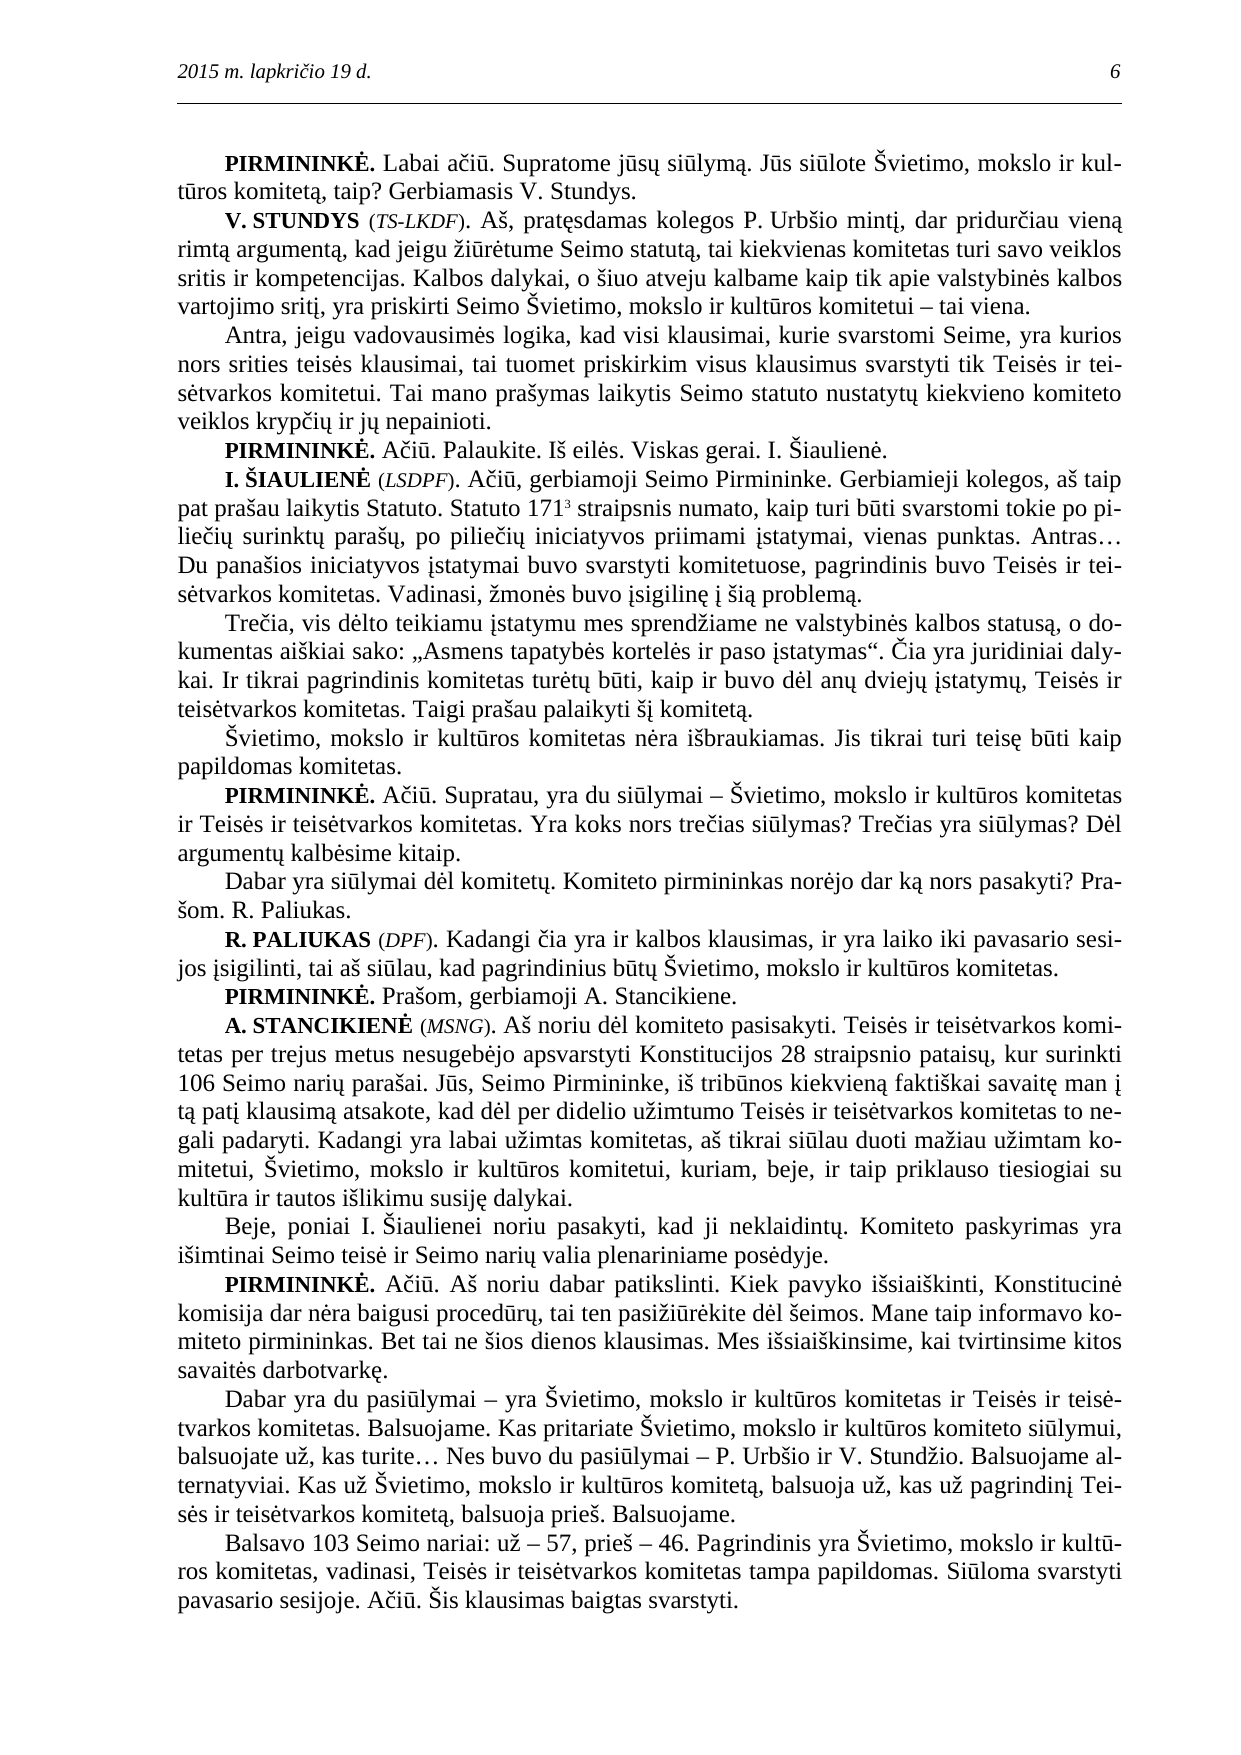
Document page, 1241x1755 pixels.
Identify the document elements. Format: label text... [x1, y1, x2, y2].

text R. PALIUKAS (DPF). Ka­dan­gi čia yra ir kal­bos klau­si­mas, ir yra lai­ko iki pa­va­sa­rio se­si­jos įsi­gi­lin­ti, tai aš siū­lau, kad pa­grin­di­nius bū­tų Švie­ti­mo, moks­lo ir kul­tū­ros ko­mi­te­tas. [177, 924, 1122, 981]
text Švie­ti­mo, moks­lo ir kul­tū­ros ko­mi­te­tas nė­ra iš­brau­kia­mas. Jis tik­rai tu­ri tei­sę bū­ti kaip pa­pil­do­mas ko­mi­te­tas. [177, 723, 1122, 780]
text PIRMININKĖ. Ačiū. Su­pra­tau, yra du siū­ly­mai – Švie­ti­mo, moks­lo ir kul­tū­ros ko­mi­te­tas ir Tei­sės ir tei­sėt­var­kos ko­mi­te­tas. Yra koks nors tre­čias siū­ly­mas? Tre­čias yra siū­ly­mas? Dėl ar­gu­men­tų kal­bė­si­me ki­taip. [177, 780, 1122, 866]
text An­tra, jei­gu va­do­vau­si­mės lo­gi­ka, kad vi­si klau­si­mai, ku­rie svars­to­mi Sei­me, yra ku­rios nors sri­ties tei­sės klau­si­mai, tai tuo­met pri­skir­kim vi­sus klau­si­mus svars­ty­ti tik Tei­sės ir tei­sėt­var­kos ko­mi­te­tui. Tai ma­no pra­šy­mas lai­ky­tis Sei­mo sta­tu­to nu­sta­ty­tų kiek­vie­no ko­mi­te­to veik­los kryp­čių ir jų ne­pai­nio­ti. [177, 320, 1122, 435]
text PIRMININKĖ. Ačiū. Aš no­riu da­bar pa­tiks­lin­ti. Kiek pa­vy­ko iš­si­aiš­kin­ti, Kon­sti­tu­ci­nė ko­mi­si­ja dar nė­ra bai­gu­si pro­ce­dū­rų, tai ten pa­si­žiū­rė­ki­te dėl šei­mos. Ma­ne taip in­for­ma­vo ko­mi­te­to pir­mi­nin­kas. Bet tai ne šios die­nos klau­si­mas. Mes iš­si­aiš­kin­si­me, kai tvir­tin­si­me ki­tos sa­vai­tės dar­bo­tvarkę. [177, 1269, 1122, 1384]
text Bal­sa­vo 103 Sei­mo na­riai: už – 57, prieš – 46. Pa­grin­di­nis yra Švie­ti­mo, moks­lo ir kul­tū­ros ko­mi­te­tas, va­di­na­si, Tei­sės ir tei­sėt­var­kos ko­mi­te­tas tam­pa pa­pil­do­mas. Siū­lo­ma svars­ty­ti pa­va­sa­rio se­si­jo­je. Ačiū. Šis klau­si­mas baig­tas svars­ty­ti. [177, 1528, 1122, 1614]
text Tre­čia, vis dėl­to tei­kia­mu įsta­ty­mu mes spren­džia­me ne vals­ty­bi­nės kal­bos sta­tu­są, o do­ku­men­tas aiš­kiai sa­ko: „As­mens ta­pa­ty­bės kor­te­lės ir pa­so įsta­ty­mas“. Čia yra ju­ri­di­niai da­ly­kai. Ir tik­rai pa­grin­di­nis ko­mi­te­tas tu­rė­tų bū­ti, kaip ir bu­vo dėl anų dvie­jų įsta­ty­mų, Tei­sės ir tei­sėt­var­kos ko­mi­te­tas. Tai­gi pra­šau pa­lai­ky­ti šį ko­mi­te­tą. [177, 608, 1122, 723]
text Da­bar yra du pa­siū­ly­mai – yra Švie­ti­mo, moks­lo ir kul­tū­ros ko­mi­te­tas ir Tei­sės ir tei­sė­tvar­kos ko­mi­te­tas. Bal­suo­ja­me. Kas pri­ta­ria­te Švie­ti­mo, moks­lo ir kul­tū­ros ko­mi­te­to siū­ly­mui, bal­suo­ja­te už, kas tu­ri­te… Nes bu­vo du pa­siū­ly­mai – P. Urb­šio ir V. Stun­džio. Bal­suo­ja­me al­ter­na­ty­viai. Kas už Švie­ti­mo, moks­lo ir kul­tū­ros ko­mi­te­tą, bal­suo­ja už, kas už pa­grin­di­nį Tei­sės ir tei­sėt­var­kos ko­mi­te­tą, bal­suo­ja prieš. Bal­suo­ja­me. [177, 1384, 1122, 1528]
text PIRMININKĖ. Ačiū. Pa­lau­ki­te. Iš ei­lės. Vis­kas ge­rai. I. Šiau­lie­nė. [177, 435, 1122, 464]
text Be­je, po­niai I. Šiau­lie­nei no­riu pa­sa­ky­ti, kad ji ne­klai­din­tų. Ko­mi­te­to pa­sky­ri­mas yra išim­ti­nai Sei­mo tei­sė ir Sei­mo na­rių va­lia ple­na­ri­nia­me po­sė­dy­je. [177, 1211, 1122, 1269]
text V. STUNDYS (TS-LKDF). Aš, pra­tęs­da­mas ko­le­gos P. Urb­šio min­tį, dar pri­dur­čiau vie­ną rim­tą ar­gu­men­tą, kad jei­gu žiū­rė­tu­me Sei­mo sta­tu­tą, tai kiek­vie­nas ko­mi­te­tas tu­ri sa­vo veik­los sri­tis ir kom­pe­ten­ci­jas. Kal­bos da­ly­kai, o šiuo at­ve­ju kal­ba­me kaip tik apie vals­ty­bi­nės kal­bos var­to­ji­mo sri­tį, yra pri­skir­ti Sei­mo Švie­ti­mo, moks­lo ir kul­tū­ros ko­mi­te­tui – tai vie­na. [177, 205, 1122, 320]
text PIRMININKĖ. Pra­šom, ger­bia­mo­ji A. Stan­ci­kie­ne. [177, 981, 1122, 1010]
text Da­bar yra siū­ly­mai dėl ko­mi­te­tų. Ko­mi­te­to pir­mi­nin­kas no­rė­jo dar ką nors pa­sa­ky­ti? Pra­šom. R. Pa­liu­kas. [177, 866, 1122, 924]
text PIRMININKĖ. La­bai ačiū. Su­pra­to­me jū­sų siū­ly­mą. Jūs siū­lo­te Švie­ti­mo, moks­lo ir kul­tū­ros ko­mi­te­tą, taip? Ger­bia­ma­sis V. Stun­dys. [177, 148, 1122, 205]
text A. STANCIKIENĖ (MSNG). Aš no­riu dėl ko­mi­te­to pa­si­sa­ky­ti. Tei­sės ir tei­sėt­var­kos ko­mi­te­tas per tre­jus me­tus ne­su­ge­bė­jo ap­svars­ty­ti Kon­sti­tu­ci­jos 28 straips­nio pa­tai­sų, kur su­rink­ti 106 Sei­mo na­rių pa­ra­šai. Jūs, Sei­mo Pir­mi­nin­ke, iš tri­bū­nos kiek­vie­ną fak­tiš­kai sa­vai­tę man į tą pa­tį klau­si­mą at­sa­ko­te, kad dėl per di­de­lio už­im­tu­mo Tei­sės ir tei­sėt­var­kos ko­mi­te­tas to ne­ga­li pa­da­ry­ti. Ka­dan­gi yra la­bai už­im­tas ko­mi­te­tas, aš tik­rai siū­lau duo­ti ma­žiau už­im­tam ko­mi­te­tui, Švie­ti­mo, moks­lo ir kul­tū­ros ko­mi­te­tui, ku­riam, be­je, ir taip pri­klau­so tie­sio­giai su kul­tū­ra ir tau­tos iš­li­ki­mu su­si­ję da­ly­kai. [177, 1010, 1122, 1211]
text I. ŠIAULIENĖ (LSDPF). Ačiū, ger­bia­mo­ji Sei­mo Pir­mi­nin­ke. Ger­bia­mie­ji ko­le­gos, aš taip pat pra­šau lai­ky­tis Sta­tu­to. Sta­tu­to 1713 straips­nis nu­ma­to, kaip tu­ri bū­ti svars­to­mi to­kie po pi­lie­čių su­rink­tų pa­ra­šų, po pi­lie­čių ini­cia­ty­vos pri­ima­mi įsta­ty­mai, vie­nas punk­tas. Ant­ras… Du pa­na­šios ini­cia­ty­vos įsta­ty­mai bu­vo svars­ty­ti ko­mi­te­tuo­se, pa­grin­di­nis bu­vo Tei­sės ir tei­sėt­var­kos ko­mi­te­tas. Va­di­na­si, žmo­nės bu­vo įsi­gi­li­nę į šią pro­ble­mą. [177, 464, 1122, 608]
